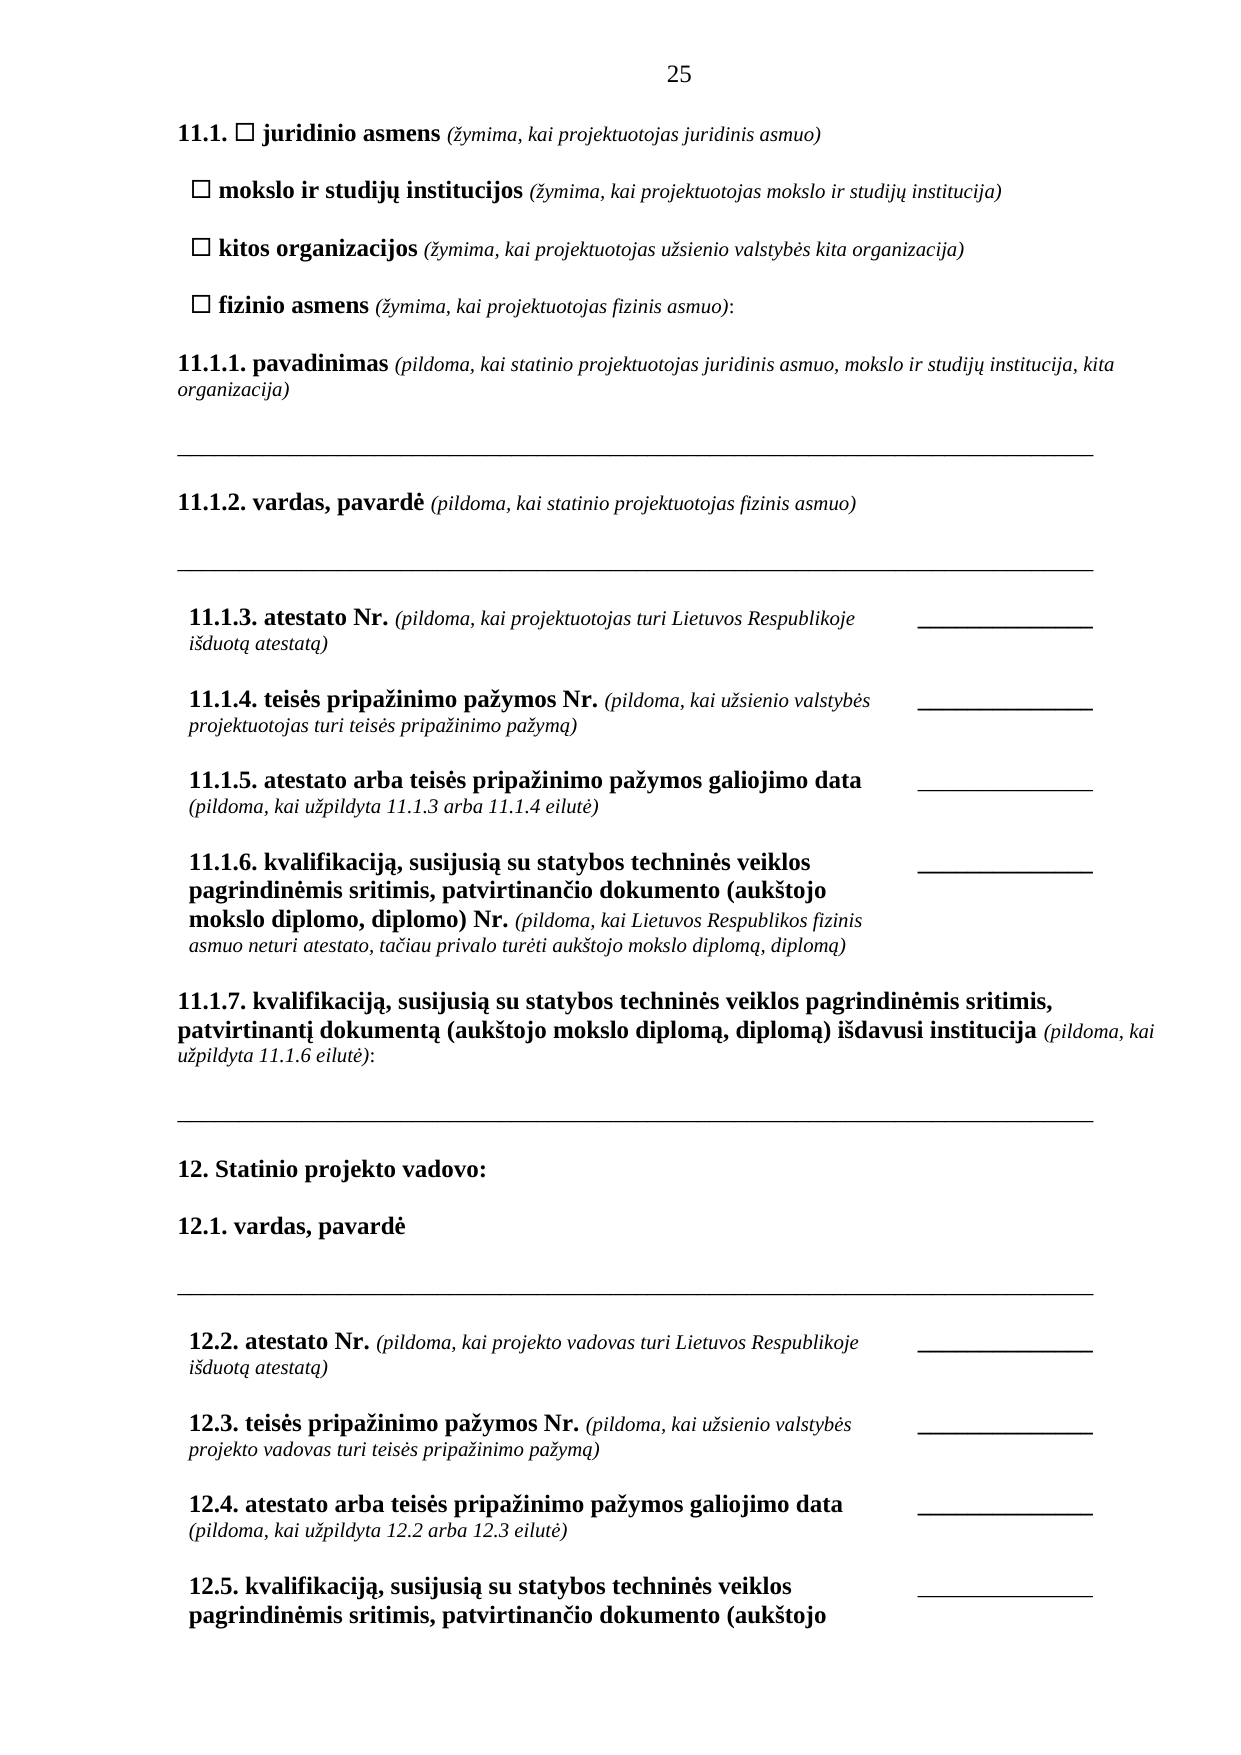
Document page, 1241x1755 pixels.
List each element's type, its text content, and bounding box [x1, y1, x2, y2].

table_header ______________ [889, 1571, 1122, 1628]
table_header 12.4. atestato arba teisės pripažinimo pažymos galiojimo data (pildoma, kai užpildyta 12.2 arba 12.3 eilutė) [177, 1489, 888, 1542]
text 12.1. vardas, pavardė [177, 1211, 1181, 1240]
text _ [177, 1096, 1181, 1125]
text 11.1.1. pavadinimas (pildoma, kai statinio projektuotojas juridinis asmuo, mokslo ir studijų institucija, kita organizacija) [177, 348, 1181, 401]
table_header 11.1.3. atestato Nr. (pildoma, kai projektuotojas turi Lietuvos Respublikoje išduotą atestatą) [177, 602, 888, 655]
text 11.1. [] juridinio asmens (žymima, kai projektuotojas juridinis asmuo) [177, 118, 1181, 147]
table_header 11.1.4. teisės pripažinimo pažymos Nr. (pildoma, kai užsienio valstybės projektuotojas turi teisės pripažinimo pažymą) [177, 684, 888, 737]
table_header ______________ [889, 1326, 1122, 1379]
text _ [177, 545, 1181, 573]
table_header 12.2. atestato Nr. (pildoma, kai projekto vadovas turi Lietuvos Respublikoje išduotą atestatą) [177, 1326, 888, 1379]
text [] kitos organizacijos (žymima, kai projektuotojas užsienio valstybės kita organizacija) [190, 233, 1181, 262]
table_header ______________ [889, 1489, 1122, 1542]
text _ [177, 1269, 1181, 1297]
table_header ______________ [889, 602, 1122, 655]
table_header 12.3. teisės pripažinimo pažymos Nr. (pildoma, kai užsienio valstybės projekto vadovas turi teisės pripažinimo pažymą) [177, 1408, 888, 1461]
text 11.1.7. kvalifikaciją, susijusią su statybos techninės veiklos pagrindinėmis sritimis, patvirtinantį dokumentą (aukštojo mokslo diplomą, diplomą) išdavusi institucija (pildoma, kai užpildyta 11.1.6 eilutė): [177, 986, 1181, 1067]
table_header 11.1.6. kvalifikaciją, susijusią su statybos techninės veiklos pagrindinėmis sritimis, patvirtinančio dokumento (aukštojo mokslo diplomo, diplomo) Nr. (pildoma, kai Lietuvos Respublikos fizinis asmuo neturi atestato, tačiau privalo turėti aukštojo mokslo diplomą, diplomą) [177, 847, 888, 957]
text [] mokslo ir studijų institucijos (žymima, kai projektuotojas mokslo ir studijų institucija) [190, 176, 1181, 204]
table_header ______________ [889, 1408, 1122, 1461]
text _ [177, 430, 1181, 458]
table_header ______________ [889, 847, 1122, 957]
text 11.1.2. vardas, pavardė (pildoma, kai statinio projektuotojas fizinis asmuo) [177, 487, 1181, 516]
table_header ______________ [889, 684, 1122, 737]
text 12. Statinio projekto vadovo: [177, 1154, 1181, 1182]
table_header 11.1.5. atestato arba teisės pripažinimo pažymos galiojimo data (pildoma, kai užpildyta 11.1.3 arba 11.1.4 eilutė) [177, 765, 888, 818]
table_header 12.5. kvalifikaciją, susijusią su statybos techninės veiklos pagrindinėmis sritimis, patvirtinančio dokumento (aukštojo [177, 1571, 888, 1628]
table_header ______________ [889, 765, 1122, 818]
text [] fizinio asmens (žymima, kai projektuotojas fizinis asmuo): [190, 291, 1181, 319]
